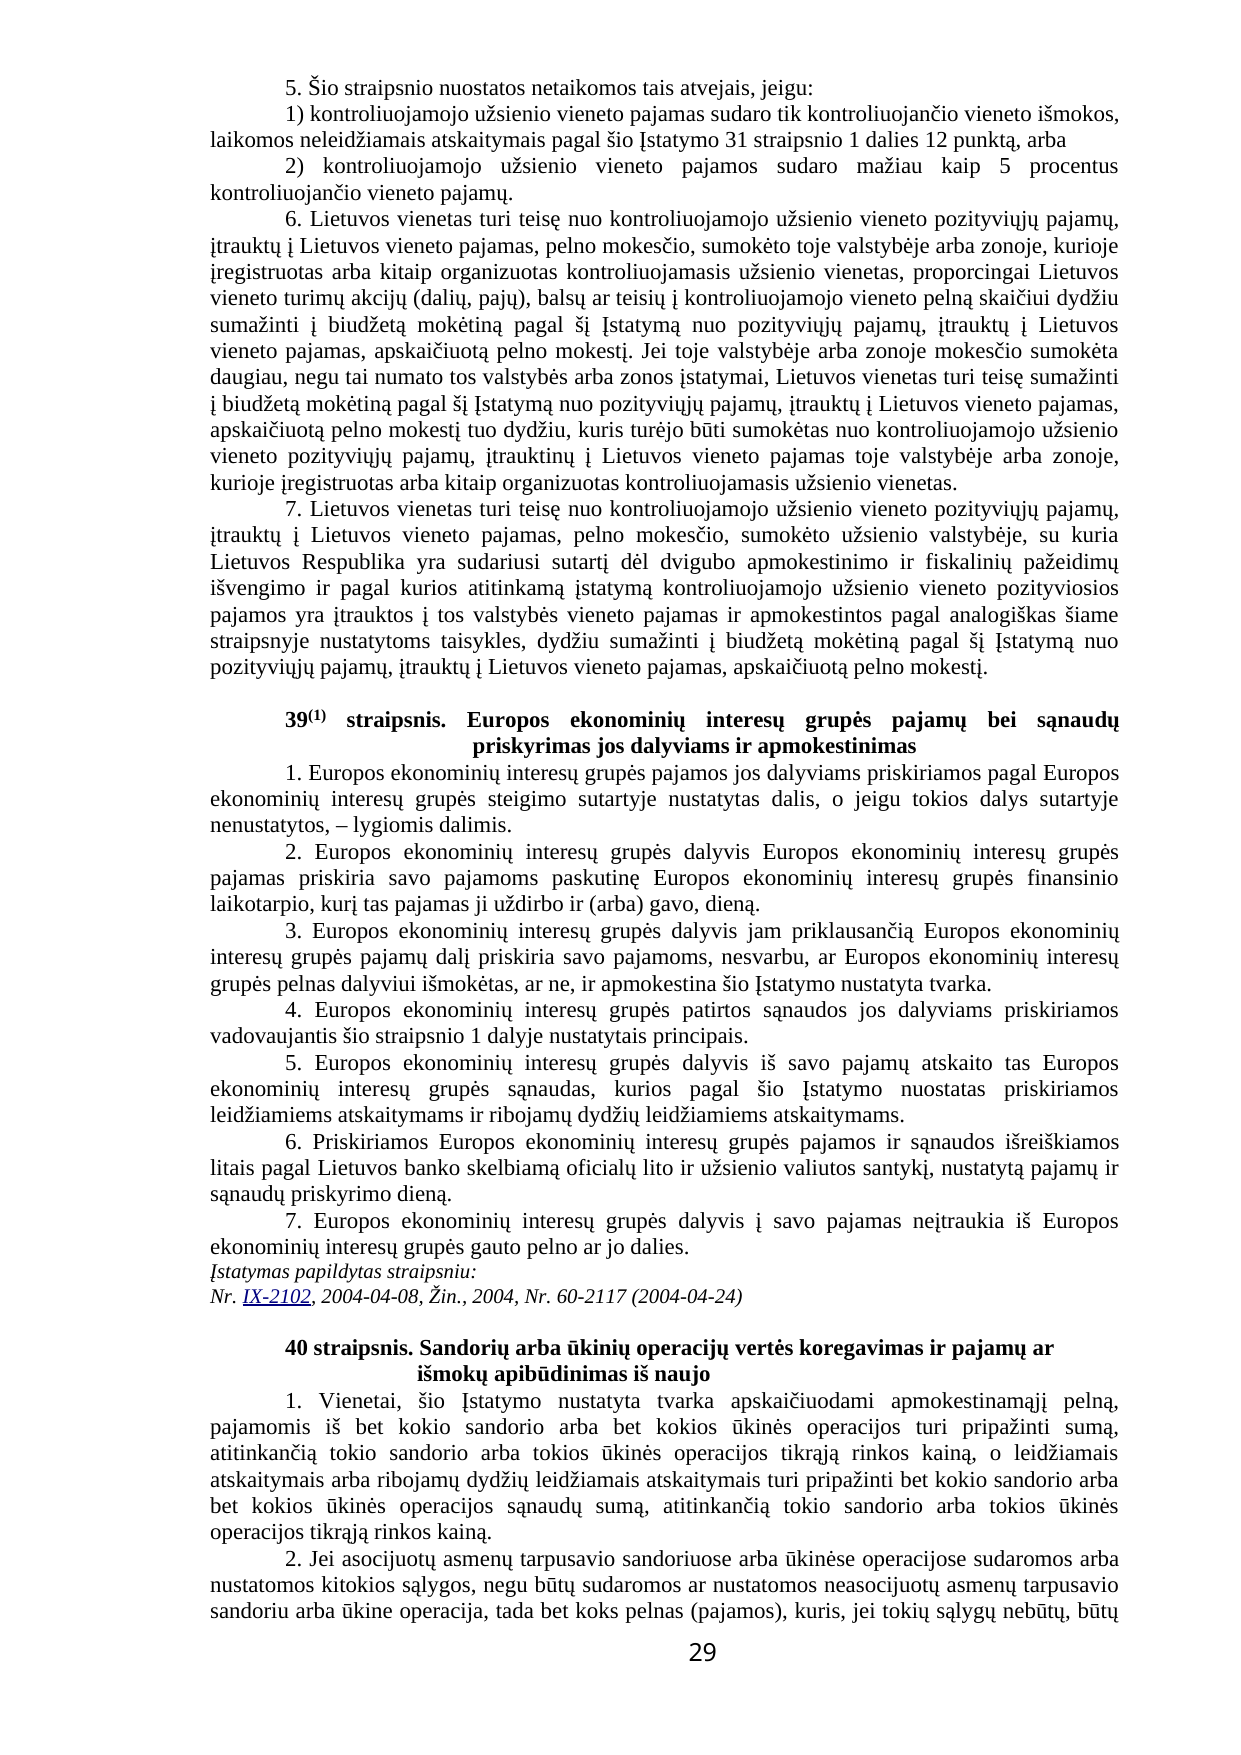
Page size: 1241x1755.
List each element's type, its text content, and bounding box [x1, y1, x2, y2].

text Nr. IX-2102, 2004-04-08, Žin., 2004, Nr. 60-2117 (2004-04-24) [210, 1283, 1120, 1308]
text 3. Europos ekonominių interesų grupės dalyvis jam priklausančią Europos ekonominių interesų grupės pajamų dalį priskiria savo pajamoms, nesvarbu, ar Europos ekonominių interesų grupės pelnas dalyviui išmokėtas, ar ne, ir apmokestina šio Įstatymo nustatyta tvarka. [210, 917, 1120, 996]
text išmokų apibūdinimas iš naujo [210, 1360, 1120, 1387]
text 1) kontroliuojamojo užsienio vieneto pajamas sudaro tik kontroliuojančio vieneto išmokos, laikomos neleidžiamais atskaitymais pagal šio Įstatymo 31 straipsnio 1 dalies 12 punktą, arba [210, 100, 1120, 153]
text 5. Europos ekonominių interesų grupės dalyvis iš savo pajamų atskaito tas Europos ekonominių interesų grupės sąnaudas, kurios pagal šio Įstatymo nuostatas priskiriamos leidžiamiems atskaitymams ir ribojamų dydžių leidžiamiems atskaitymams. [210, 1049, 1120, 1128]
text 5. Šio straipsnio nuostatos netaikomos tais atvejais, jeigu: [210, 73, 1120, 100]
text 39(1) straipsnis. Europos ekonominių interesų grupės pajamų bei sąnaudų priskyrimas jos dalyviams ir apmokestinimas [285, 706, 1120, 759]
text 1. Vienetai, šio Įstatymo nustatyta tvarka apskaičiuodami apmokestinamąjį pelną, pajamomis iš bet kokio sandorio arba bet kokios ūkinės operacijos turi pripažinti sumą, atitinkančią tokio sandorio arba tokios ūkinės operacijos tikrąją rinkos kainą, o leidžiamais atskaitymais arba ribojamų dydžių leidžiamais atskaitymais turi pripažinti bet kokio sandorio arba bet kokios ūkinės operacijos sąnaudų sumą, atitinkančią tokio sandorio arba tokios ūkinės operacijos tikrąją rinkos kainą. [210, 1387, 1120, 1545]
text 2. Jei asocijuotų asmenų tarpusavio sandoriuose arba ūkinėse operacijose sudaromos arba nustatomos kitokios sąlygos, negu būtų sudaromos ar nustatomos neasocijuotų asmenų tarpusavio sandoriu arba ūkine operacija, tada bet koks pelnas (pajamos), kuris, jei tokių sąlygų nebūtų, būtų [210, 1545, 1120, 1624]
text 7. Lietuvos vienetas turi teisę nuo kontroliuojamojo užsienio vieneto pozityviųjų pajamų, įtrauktų į Lietuvos vieneto pajamas, pelno mokesčio, sumokėto užsienio valstybėje, su kuria Lietuvos Respublika yra sudariusi sutartį dėl dvigubo apmokestinimo ir fiskalinių pažeidimų išvengimo ir pagal kurios atitinkamą įstatymą kontroliuojamojo užsienio vieneto pozityviosios pajamos yra įtrauktos į tos valstybės vieneto pajamas ir apmokestintos pagal analogiškas šiame straipsnyje nustatytoms taisykles, dydžiu sumažinti į biudžetą mokėtiną pagal šį Įstatymą nuo pozityviųjų pajamų, įtrauktų į Lietuvos vieneto pajamas, apskaičiuotą pelno mokestį. [210, 495, 1120, 680]
text 7. Europos ekonominių interesų grupės dalyvis į savo pajamas neįtraukia iš Europos ekonominių interesų grupės gauto pelno ar jo dalies. [210, 1207, 1120, 1259]
text 2) kontroliuojamojo užsienio vieneto pajamos sudaro mažiau kaip 5 procentus kontroliuojančio vieneto pajamų. [210, 153, 1120, 205]
text Įstatymas papildytas straipsniu: [210, 1259, 1120, 1283]
text 6. Lietuvos vienetas turi teisę nuo kontroliuojamojo užsienio vieneto pozityviųjų pajamų, įtrauktų į Lietuvos vieneto pajamas, pelno mokesčio, sumokėto toje valstybėje arba zonoje, kurioje įregistruotas arba kitaip organizuotas kontroliuojamasis užsienio vienetas, proporcingai Lietuvos vieneto turimų akcijų (dalių, pajų), balsų ar teisių į kontroliuojamojo vieneto pelną skaičiui dydžiu sumažinti į biudžetą mokėtiną pagal šį Įstatymą nuo pozityviųjų pajamų, įtrauktų į Lietuvos vieneto pajamas, apskaičiuotą pelno mokestį. Jei toje valstybėje arba zonoje mokesčio sumokėta daugiau, negu tai numato tos valstybės arba zonos įstatymai, Lietuvos vienetas turi teisę sumažinti į biudžetą mokėtiną pagal šį Įstatymą nuo pozityviųjų pajamų, įtrauktų į Lietuvos vieneto pajamas, apskaičiuotą pelno mokestį tuo dydžiu, kuris turėjo būti sumokėtas nuo kontroliuojamojo užsienio vieneto pozityviųjų pajamų, įtrauktinų į Lietuvos vieneto pajamas toje valstybėje arba zonoje, kurioje įregistruotas arba kitaip organizuotas kontroliuojamasis užsienio vienetas. [210, 205, 1120, 495]
text 4. Europos ekonominių interesų grupės patirtos sąnaudos jos dalyviams priskiriamos vadovaujantis šio straipsnio 1 dalyje nustatytais principais. [210, 996, 1120, 1049]
text 6. Priskiriamos Europos ekonominių interesų grupės pajamos ir sąnaudos išreiškiamos litais pagal Lietuvos banko skelbiamą oficialų lito ir užsienio valiutos santykį, nustatytą pajamų ir sąnaudų priskyrimo dieną. [210, 1128, 1120, 1207]
text 1. Europos ekonominių interesų grupės pajamos jos dalyviams priskiriamos pagal Europos ekonominių interesų grupės steigimo sutartyje nustatytas dalis, o jeigu tokios dalys sutartyje nenustatytos, – lygiomis dalimis. [210, 759, 1120, 838]
text 40 straipsnis. Sandorių arba ūkinių operacijų vertės koregavimas ir pajamų ar [210, 1334, 1120, 1360]
text 2. Europos ekonominių interesų grupės dalyvis Europos ekonominių interesų grupės pajamas priskiria savo pajamoms paskutinę Europos ekonominių interesų grupės finansinio laikotarpio, kurį tas pajamas ji uždirbo ir (arba) gavo, dieną. [210, 838, 1120, 917]
